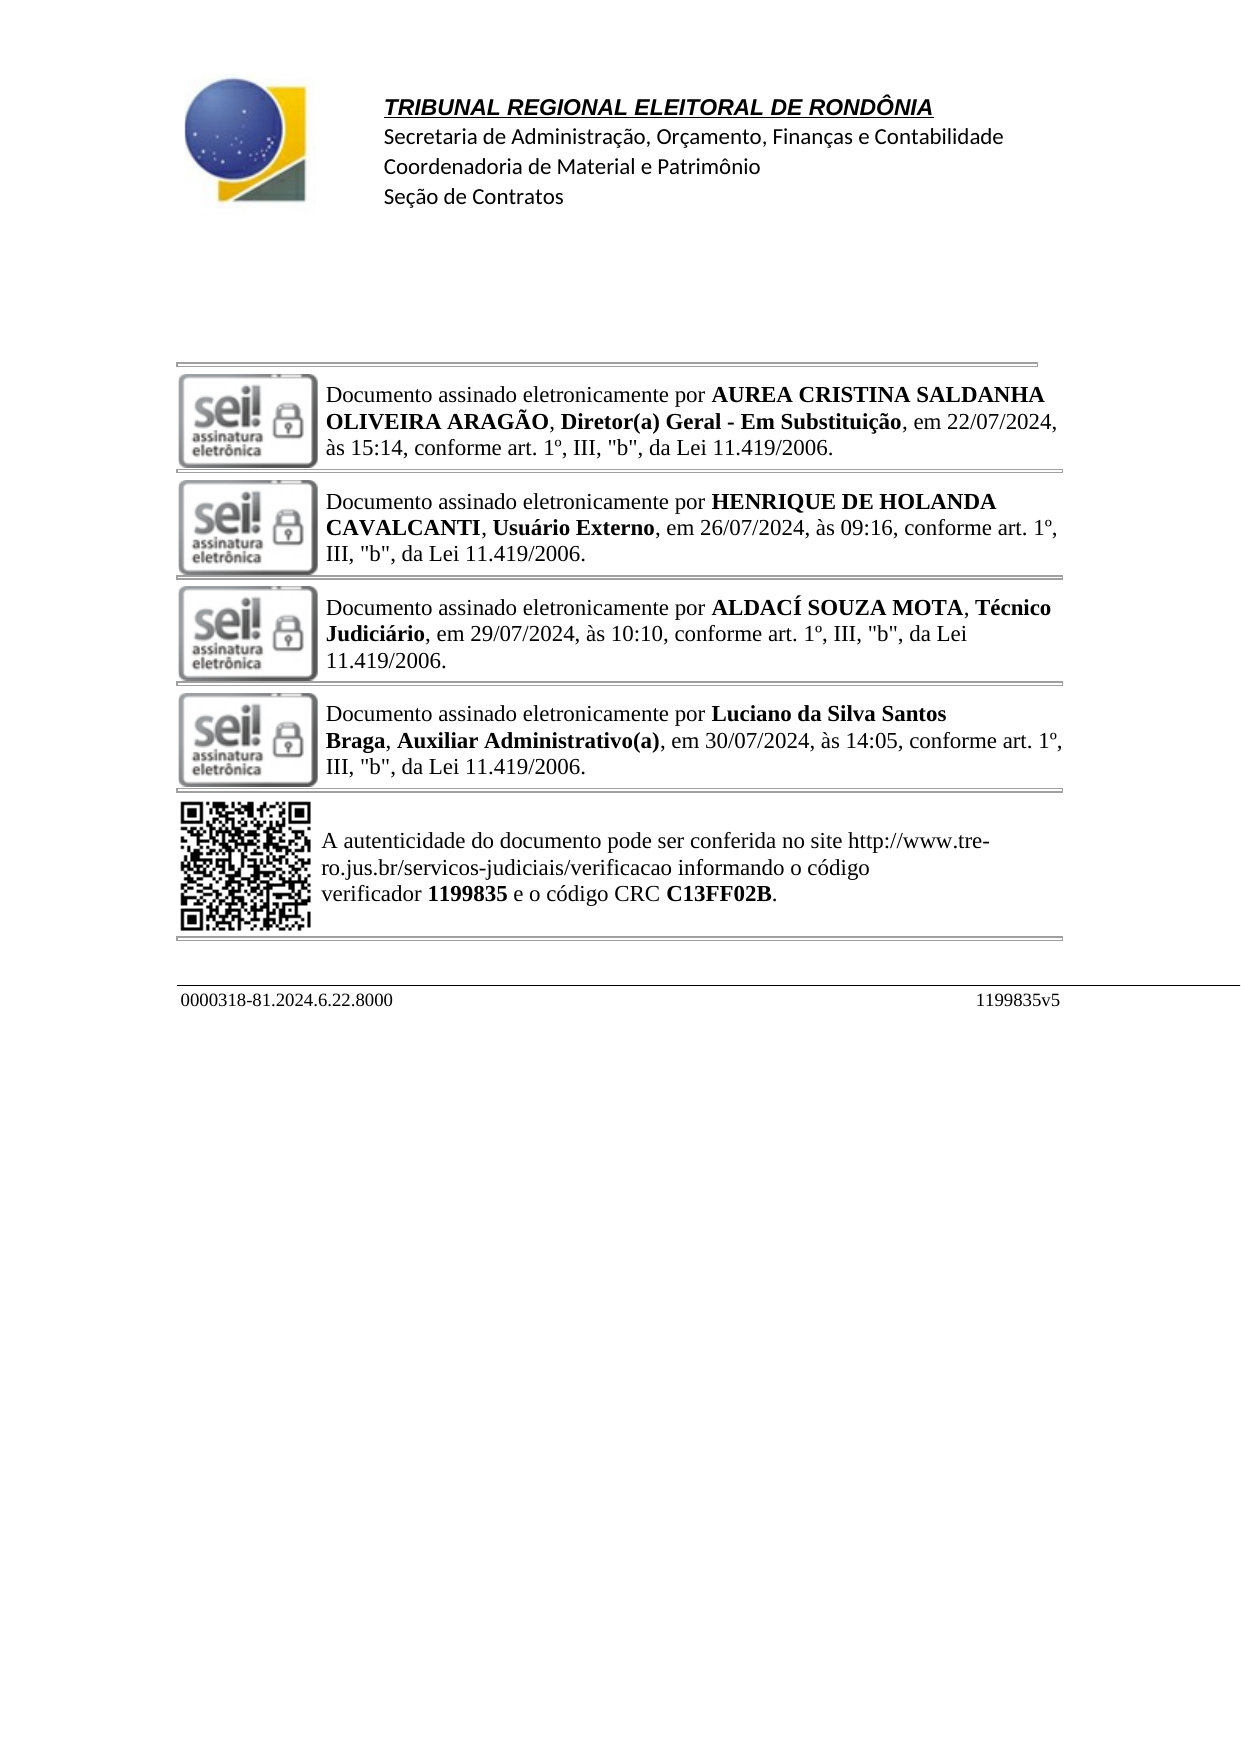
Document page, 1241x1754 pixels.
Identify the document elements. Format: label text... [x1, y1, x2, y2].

table_header [177, 373, 324, 469]
table_header [177, 692, 324, 788]
table_header [177, 479, 324, 575]
table_header 0000318-81.2024.6.22.8000 [177, 986, 620, 1014]
table_header [177, 585, 324, 681]
table_header 1199835v5 [620, 986, 1063, 1014]
table_header Documento assinado eletronicamente por Luciano da Silva Santos Braga, Auxiliar Administrativo(a), em 30/07/2024, às 14:05, conforme art. 1º, III, "b", da Lei 11.419/2006. [324, 692, 1072, 788]
table_header Documento assinado eletronicamente por ALDACÍ SOUZA MOTA, Técnico Judiciário, em 29/07/2024, às 10:10, conforme art. 1º, III, "b", da Lei 11.419/2006. [324, 585, 1072, 682]
table_header Documento assinado eletronicamente por AUREA CRISTINA SALDANHA OLIVEIRA ARAGÃO, Diretor(a) Geral - Em Substituição, em 22/07/2024, às 15:14, conforme art. 1º, III, "b", da Lei 11.419/2006. [324, 373, 1072, 469]
table_header A autenticidade do documento pode ser conferida no site http://www.tre-ro.jus.br/servicos-judiciais/verificacao informando o código verificador 1199835 e o código CRC C13FF02B. [319, 798, 1072, 936]
table_header Documento assinado eletronicamente por HENRIQUE DE HOLANDA CAVALCANTI, Usuário Externo, em 26/07/2024, às 09:16, conforme art. 1º, III, "b", da Lei 11.419/2006. [324, 479, 1072, 576]
table_header [177, 798, 319, 936]
